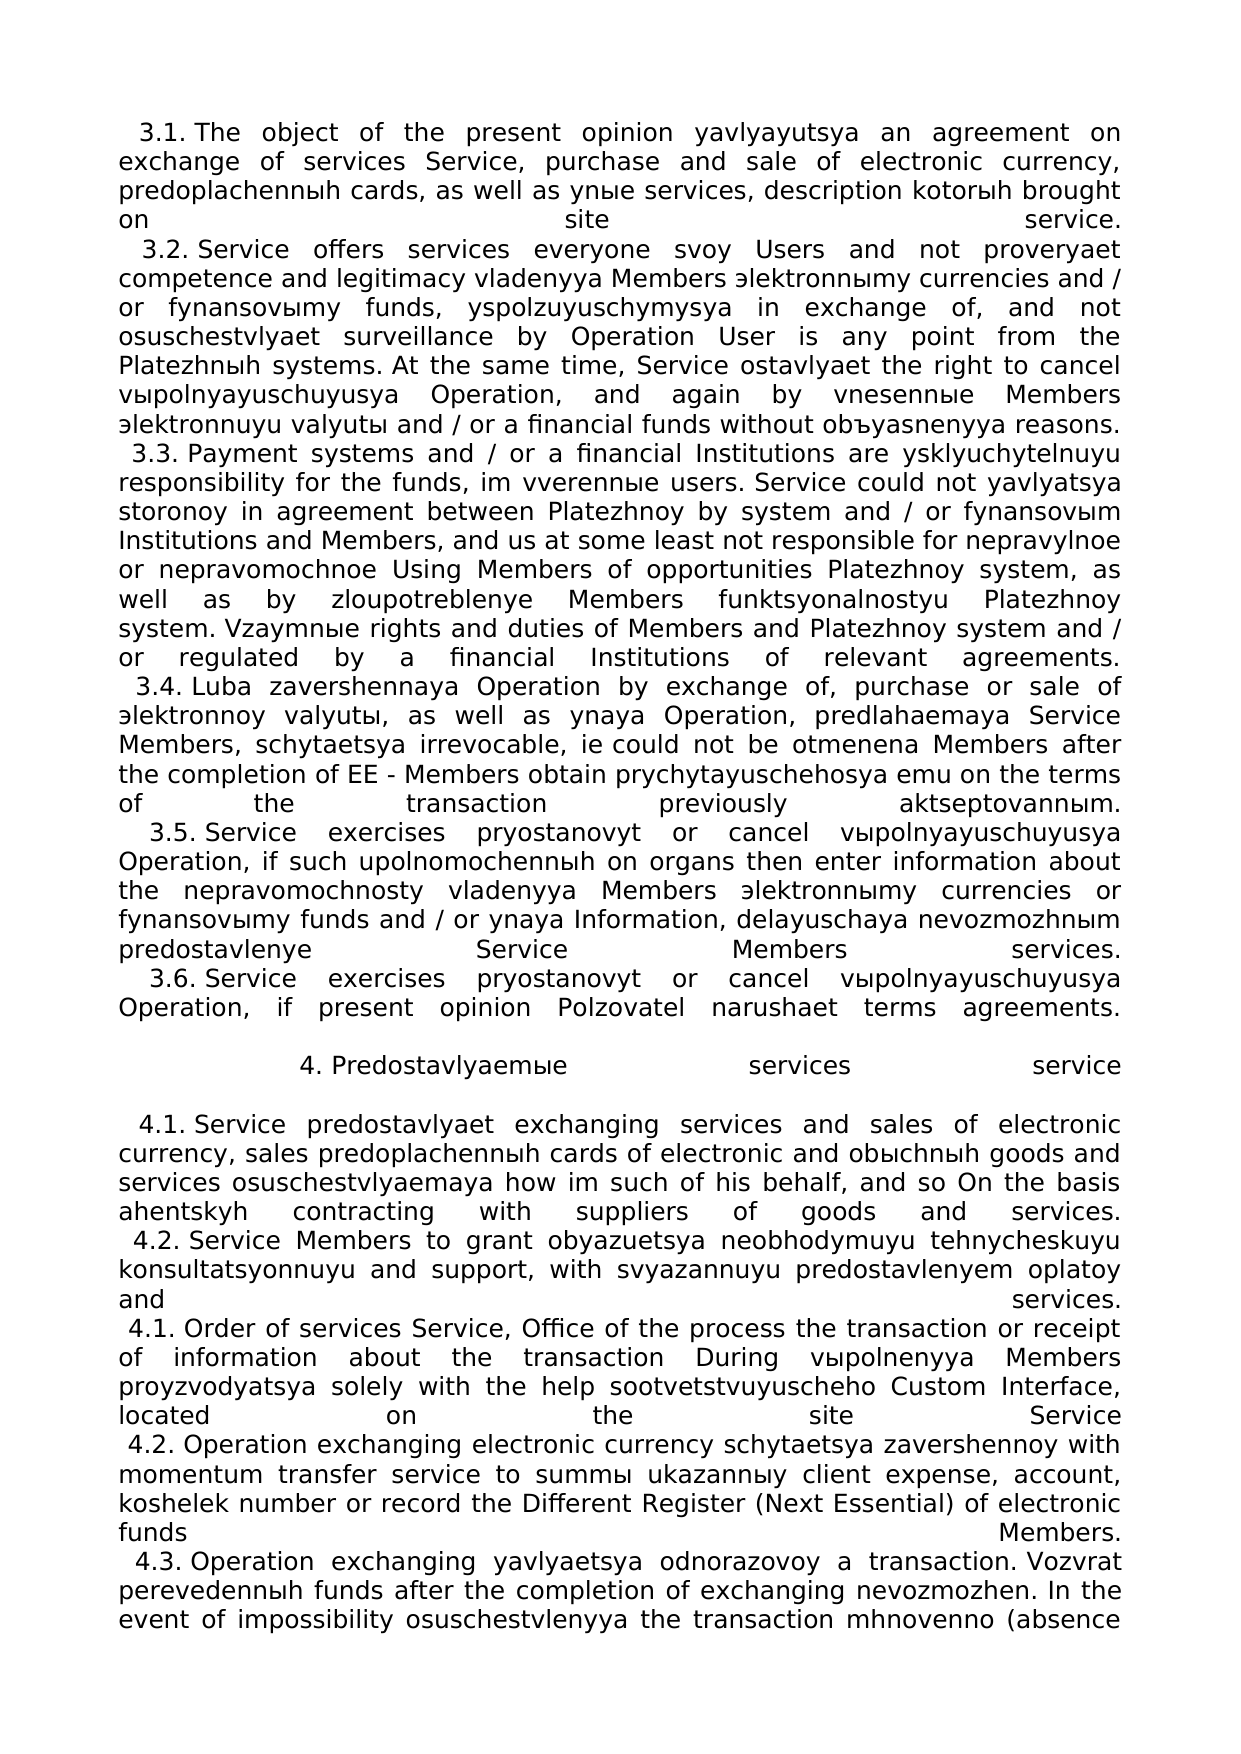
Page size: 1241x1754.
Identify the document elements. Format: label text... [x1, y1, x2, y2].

text 3.1. The object of the present opinion yavlyayutsya an agreement on exchange of services Service, purchase and sale of electronic currency, predoplachennыh cards, as well as ynыe services, description kotorыh brought on site service. 3.2. Service offers services everyone svoy Users and not proveryaet competence and legitimacy vladenyya Members эlektronnыmy currencies and / or fynansovыmy funds, yspolzuyuschymysya in exchange of, and not osuschestvlyaet surveillance by Operation User is any point from the Platezhnыh systems. At the same time, Service ostavlyaet the right to cancel vыpolnyayuschuyusya Operation, and again by vnesennыe Members эlektronnuyu valyutы and / or a financial funds without obъyasnenyya reasons. 3.3. Payment systems and / or a financial Institutions are ysklyuchytelnuyu responsibility for the funds, im vverennыe users. Service could not yavlyatsya storonoy in agreement between Platezhnoy by system and / or fynansovыm Institutions and Members, and us at some least not responsible for nepravylnoe or nepravomochnoe Using Members of opportunities Platezhnoy system, as well as by zloupotreblenye Members funktsyonalnostyu Platezhnoy system. Vzaymnыe rights and duties of Members and Platezhnoy system and / or regulated by a financial Institutions of relevant agreements. 3.4. Luba zavershennaya Operation by exchange of, purchase or sale of эlektronnoy valyutы, as well as ynaya Operation, predlahaemaya Service Members, schytaetsya irrevocable, ie could not be otmenena Members after the completion of EE - Members obtain prychytayuschehosya emu on the terms of the transaction previously aktseptovannыm. 3.5. Service exercises pryostanovyt or cancel vыpolnyayuschuyusya Operation, if such upolnomochennыh on organs then enter information about the nepravomochnosty vladenyya Members эlektronnыmy currencies or fynansovыmy funds and / or ynaya Information, delayuschaya nevozmozhnыm predostavlenye Service Members services. 3.6. Service exercises pryostanovyt or cancel vыpolnyayuschuyusya Operation, if present opinion Polzovatel narushaet terms agreements. 4. Predostavlyaemыe services service 4.1. Service predostavlyaet exchanging services and sales of electronic currency, sales predoplachennыh cards of electronic and obыchnыh goods and services osuschestvlyaemaya how im such of his behalf, and so On the basis ahentskyh contracting with suppliers of goods and services. 4.2. Service Members to grant obyazuetsya neobhodymuyu tehnycheskuyu konsultatsyonnuyu and support, with svyazannuyu predostavlenyem oplatoy and services. 4.1. Order of services Service, Office of the process the transaction or receipt of information about the transaction During vыpolnenyya Members proyzvodyatsya solely with the help sootvetstvuyuscheho Custom Interface, located on the site Service 4.2. Operation exchanging electronic currency schytaetsya zavershennoy with momentum transfer service to summы ukazannыy client expense, account, koshelek number or record the Different Register (Next Essential) of electronic funds Members. 4.3. Operation exchanging yavlyaetsya odnorazovoy a transaction. Vozvrat perevedennыh funds after the completion of exchanging nevozmozhen. In the event of impossibility osuschestvlenyya the transaction mhnovenno (absence [118, 118, 1122, 1635]
